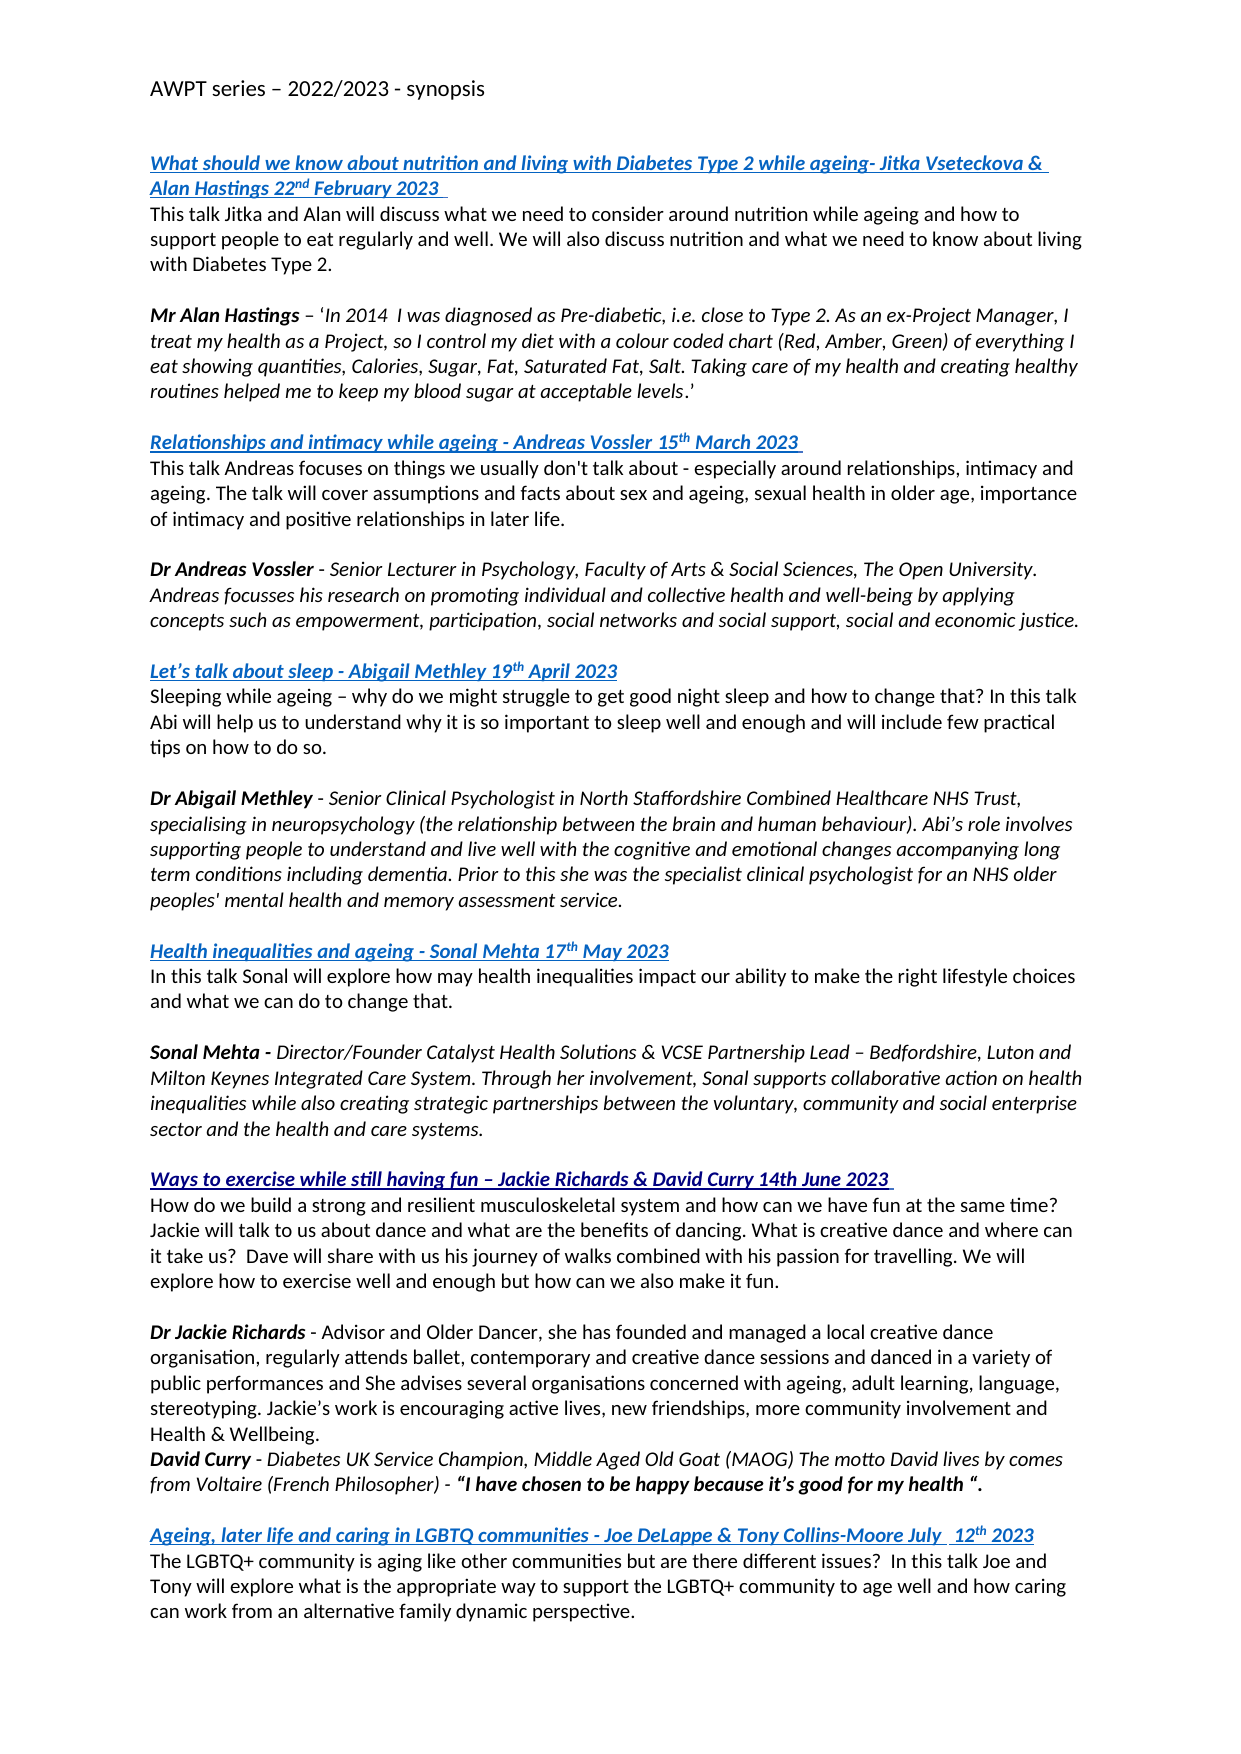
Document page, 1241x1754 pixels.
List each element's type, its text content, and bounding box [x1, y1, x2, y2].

text This talk Andreas focuses on things we usually don't talk about - especially around relationships, intimacy and ageing. The talk will cover assumptions and facts about sex and ageing, sexual health in older age, importance of intimacy and positive relationships in later life. [150, 455, 1090, 531]
text Let’s talk about sleep - Abigail Methley 19th April 2023 [150, 658, 1090, 684]
text David Curry - Diabetes UK Service Champion, Middle Aged Old Goat (MAOG) The motto David lives by comes from Voltaire (French Philosopher) - “I have chosen to be happy because it’s good for my health “. [150, 1446, 1090, 1497]
text Sonal Mehta - Director/Founder Catalyst Health Solutions & VCSE Partnership Lead – Bedfordshire, Luton and Milton Keynes Integrated Care System. Through her involvement, Sonal supports collaborative action on health inequalities while also creating strategic partnerships between the voluntary, community and social enterprise sector and the health and care systems. [150, 1039, 1090, 1141]
text Health inequalities and ageing - Sonal Mehta 17th May 2023 [150, 938, 1090, 963]
text Ageing, later life and caring in LGBTQ communities - Joe DeLappe & Tony Collins-Moore July 12th 2023 [150, 1522, 1090, 1548]
text Dr Andreas Vossler - Senior Lecturer in Psychology, Faculty of Arts & Social Sciences, The Open University. Andreas focusses his research on promoting individual and collective health and well-being by applying concepts such as empowerment, participation, social networks and social support, social and economic justice. [150, 557, 1090, 633]
text Dr Jackie Richards - Advisor and Older Dancer, she has founded and managed a local creative dance organisation, regularly attends ballet, contemporary and creative dance sessions and danced in a variety of public performances and She advises several organisations concerned with ageing, adult learning, language, stereotyping. Jackie’s work is encouraging active lives, new friendships, more community involvement and Health & Wellbeing. [150, 1319, 1090, 1446]
text The LGBTQ+ community is aging like other communities but are there different issues? In this talk Joe and Tony will explore what is the appropriate way to support the LGBTQ+ community to age well and how caring can work from an alternative family dynamic perspective. [150, 1548, 1090, 1624]
text In this talk Sonal will explore how may health inequalities impact our ability to make the right lifestyle choices and what we can do to change that. [150, 963, 1090, 1014]
text How do we build a strong and resilient musculoskeletal system and how can we have fun at the same time? Jackie will talk to us about dance and what are the benefits of dancing. What is creative dance and where can it take us? Dave will share with us his journey of walks combined with his passion for travelling. We will explore how to exercise well and enough but how can we also make it fun. [150, 1192, 1090, 1294]
text Mr Alan Hastings – ‘In 2014 I was diagnosed as Pre-diabetic, i.e. close to Type 2. As an ex-Project Manager, I treat my health as a Project, so I control my diet with a colour coded chart (Red, Amber, Green) of everything I eat showing quantities, Calories, Sugar, Fat, Saturated Fat, Salt. Taking care of my health and creating healthy routines helped me to keep my blood sugar at acceptable levels.’ [150, 302, 1090, 404]
text What should we know about nutrition and living with Diabetes Type 2 while ageing- Jitka Vseteckova & Alan Hastings 22nd February 2023 [150, 150, 1090, 201]
text Ways to exercise while still having fun – Jackie Richards & David Curry 14th June 2023 [150, 1167, 1090, 1192]
text Sleeping while ageing – why do we might struggle to get good night sleep and how to change that? In this talk Abi will help us to understand why it is so important to sleep well and enough and will include few practical tips on how to do so. [150, 684, 1090, 760]
text This talk Jitka and Alan will discuss what we need to consider around nutrition while ageing and how to support people to eat regularly and well. We will also discuss nutrition and what we need to know about living with Diabetes Type 2. [150, 201, 1090, 277]
text Dr Abigail Methley - Senior Clinical Psychologist in North Staffordshire Combined Healthcare NHS Trust, specialising in neuropsychology (the relationship between the brain and human behaviour). Abi’s role involves supporting people to understand and live well with the cognitive and emotional changes accompanying long term conditions including dementia. Prior to this she was the specialist clinical psychologist for an NHS older peoples' mental health and memory assessment service. [150, 785, 1090, 912]
text Relationships and intimacy while ageing - Andreas Vossler 15th March 2023 [150, 429, 1090, 455]
